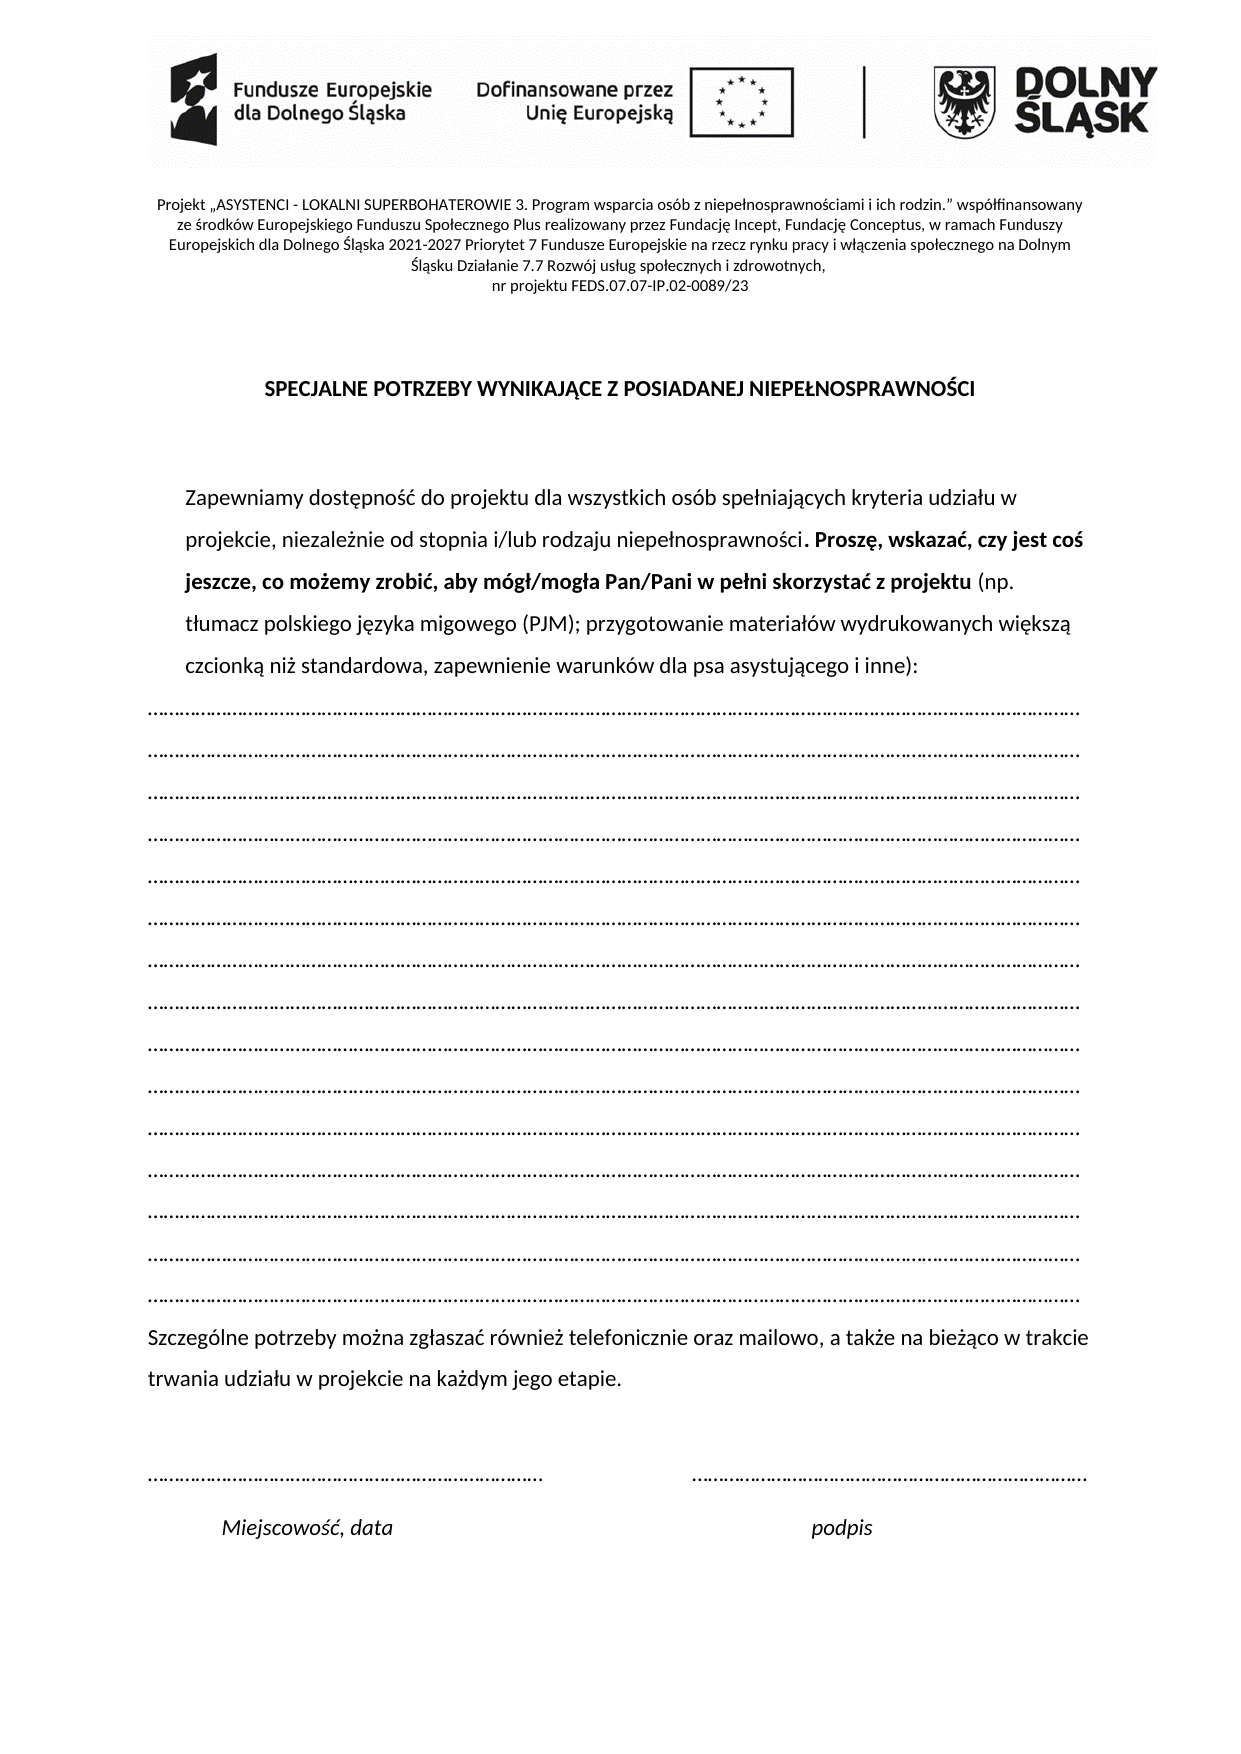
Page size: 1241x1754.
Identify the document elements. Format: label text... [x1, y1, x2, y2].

text ………………………………………………………………………………………………………………………………………………………………………………………………………………………………………………………………………………………………………………………………………………………………………………………………………………………………………………………………………………………………………………………………………………………………………………………………………………………………………………………………………………………………………………………………………………………………………………………………………………… [148, 903, 1093, 1099]
subtitle ………………………………………………………………… ………………………………………………………………… [148, 1459, 1093, 1488]
text Miejscowość, data podpis [148, 1513, 1093, 1541]
text ………………………………………………………………………………………………………………………………………………………………………………………………………………………………………………………………………………………………………………………………………………………………………………………………………………………………………………………………………………………………………………………………………………………………………………………………………………………………………………………………………………………………………………………………………………………………………………………………………………… [148, 693, 1093, 889]
text Zapewniamy dostępność do projektu dla wszystkich osób spełniających kryteria udziału w projekcie, niezależnie od stopnia i/lub rodzaju niepełnosprawności. Proszę, wskazać, czy jest coś jeszcze, co możemy zrobić, aby mógł/mogła Pan/Pani w pełni skorzystać z projektu (np. tłumacz polskiego języka migowego (PJM); przygotowanie materiałów wydrukowanych większą czcionką niż standardowa, zapewnienie warunków dla psa asystującego i inne): [185, 483, 1093, 679]
text ………………………………………………………………………………………………………………………………………………………………………………………………………………………………………………………………………………………………………………………………………………………………………………………………………………………………………………………………………………………………………………………………………………………………………………………………………………………………………………………………………………………………………………………………………………………………………………………………………………… [148, 1113, 1093, 1309]
text Szczególne potrzeby można zgłaszać również telefonicznie oraz mailowo, a także na bieżąco w trakcie trwania udziału w projekcie na każdym jego etapie. [148, 1323, 1093, 1393]
text SPECJALNE POTRZEBY WYNIKAJĄCE Z POSIADANEJ NIEPEŁNOSPRAWNOŚCI [148, 374, 1093, 402]
